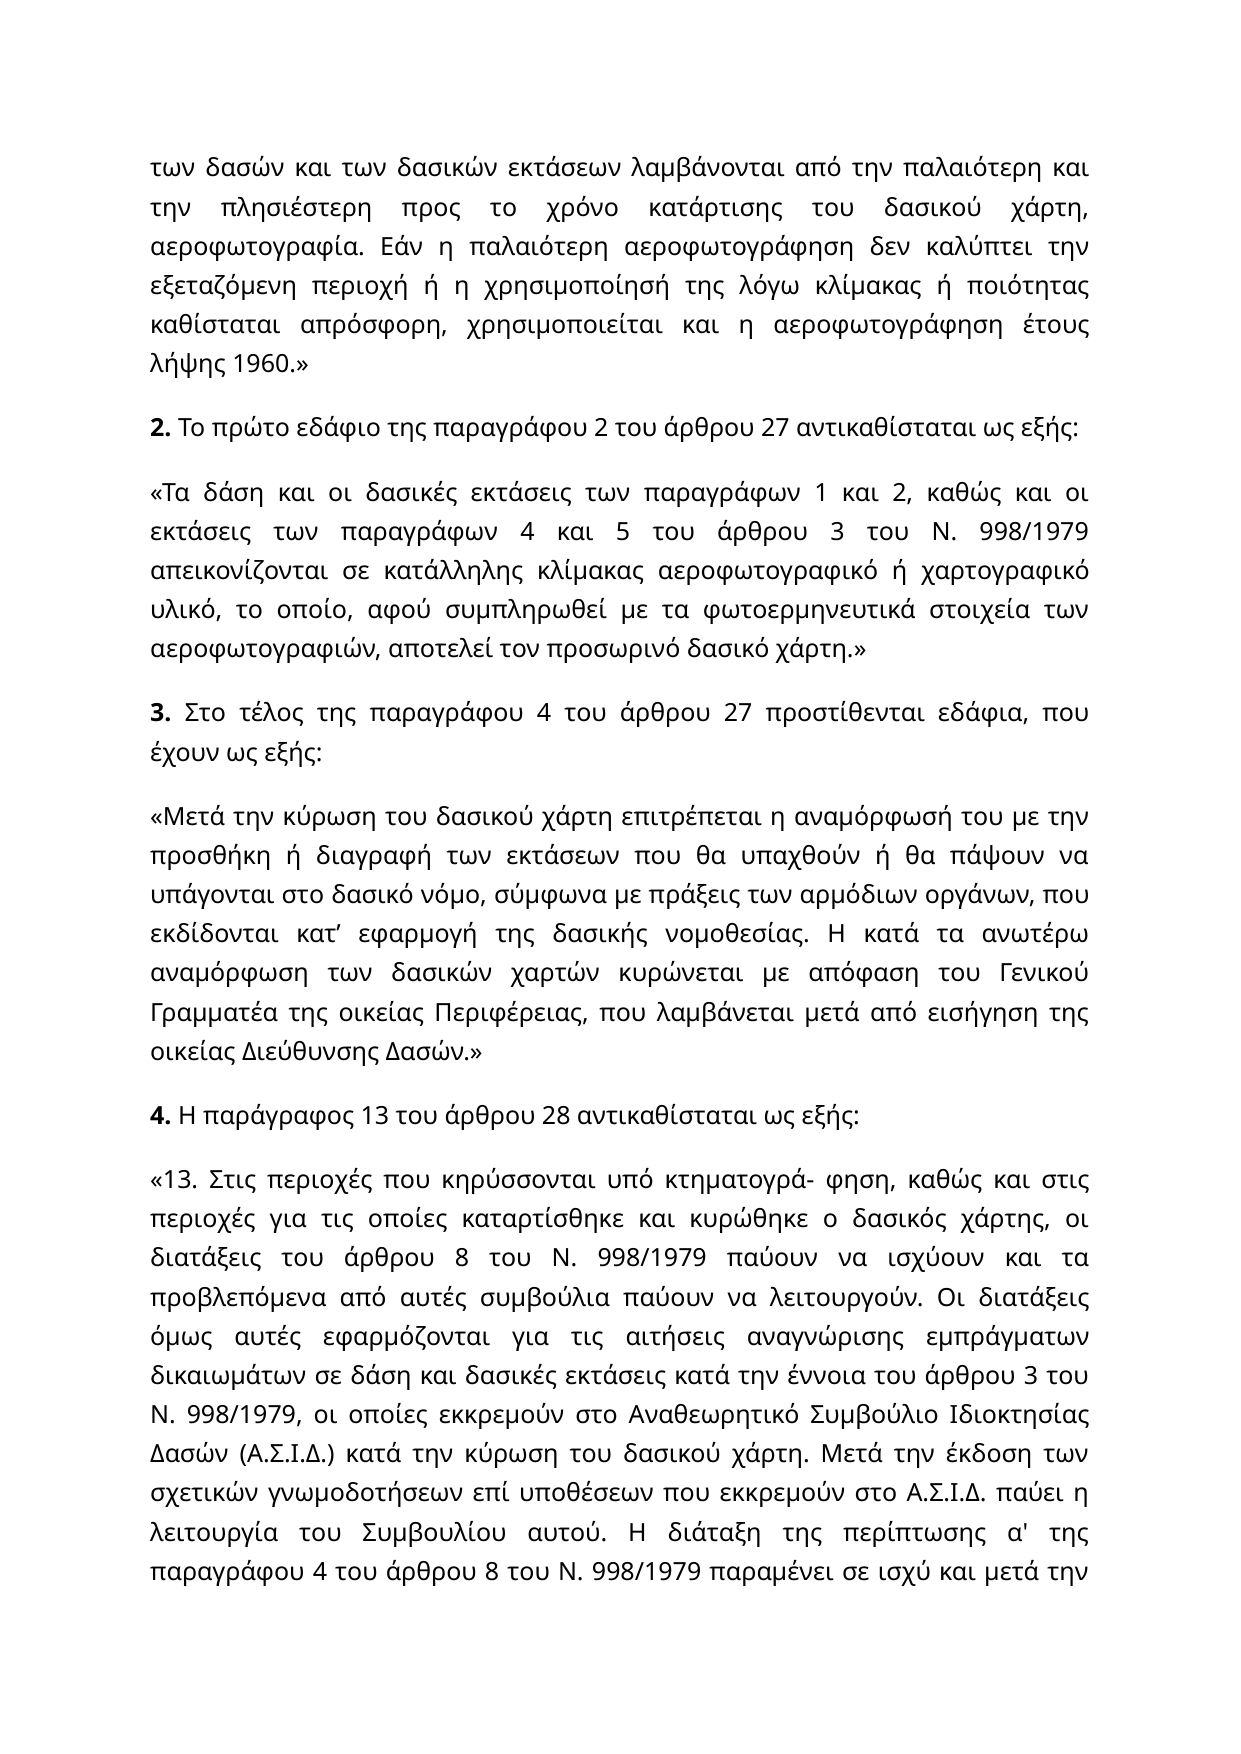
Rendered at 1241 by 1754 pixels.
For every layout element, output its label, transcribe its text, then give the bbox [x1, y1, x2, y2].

text «Τα δάση και οι δασικές εκτάσεις των παραγράφων 1 και 2, καθώς και οι εκτάσεις των παραγράφων 4 και 5 του άρθρου 3 του N. 998/1979 απεικονίζονται σε κατάλληλης κλίμακας αεροφωτογραφικό ή χαρτογραφικό υλικό, το οποίο, αφού συμπληρωθεί με τα φωτοερμηνευτικά στοιχεία των αεροφωτογραφιών, αποτελεί τον προσωρινό δασικό χάρτη.» [150, 474, 1090, 665]
text 3. Στο τέλος της παραγράφου 4 του άρθρου 27 προστίθενται εδάφια, που έχουν ως εξής: [150, 695, 1090, 768]
text «13. Στις περιοχές που κηρύσσονται υπό κτηματογρά- φηση, καθώς και στις περιοχές για τις οποίες καταρτίσθηκε και κυρώθηκε ο δασικός χάρτης, οι διατάξεις του άρθρου 8 του N. 998/1979 παύουν να ισχύουν και τα προβλεπόμενα από αυτές συμβούλια παύουν να λειτουργούν. Οι διατάξεις όμως αυτές εφαρμόζονται για τις αιτήσεις αναγνώρισης εμπράγματων δικαιωμάτων σε δάση και δασικές εκτάσεις κατά την έννοια του άρθρου 3 του N. 998/1979, οι οποίες εκκρεμούν στο Αναθεωρητικό Συμβούλιο Ιδιοκτησίας Δασών (Α.Σ.Ι.Δ.) κατά την κύρωση του δασικού χάρτη. Μετά την έκδοση των σχετικών γνωμοδοτήσεων επί υποθέσεων που εκκρεμούν στο Α.Σ.Ι.Δ. παύει η λειτουργία του Συμβουλίου αυτού. Η διάταξη της περίπτωσης α' της παραγράφου 4 του άρθρου 8 του N. 998/1979 παραμένει σε ισχύ και μετά την [150, 1162, 1090, 1587]
text των δασών και των δασικών εκτάσεων λαμβάνονται από την παλαιότερη και την πλησιέστερη προς το χρόνο κατάρτισης του δασικού χάρτη, αεροφωτογραφία. Εάν η παλαιότερη αεροφωτογράφηση δεν καλύπτει την εξεταζόμενη περιοχή ή η χρησιμοποίησή της λόγω κλίμακας ή ποιότητας καθίσταται απρόσφορη, χρησιμοποιείται και η αεροφωτογράφηση έτους λήψης 1960.» [150, 150, 1090, 380]
text «Μετά την κύρωση του δασικού χάρτη επιτρέπεται η αναμόρφωσή του με την προσθήκη ή διαγραφή των εκτάσεων που θα υπαχθούν ή θα πάψουν να υπάγονται στο δασικό νόμο, σύμφωνα με πράξεις των αρμόδιων οργάνων, που εκδίδονται κατ’ εφαρμογή της δασικής νομοθεσίας. Η κατά τα ανωτέρω αναμόρφωση των δασικών χαρτών κυρώνεται με απόφαση του Γενικού Γραμματέα της οικείας Περιφέρειας, που λαμβάνεται μετά από εισήγηση της οικείας Διεύθυνσης Δασών.» [150, 798, 1090, 1067]
text 2. Το πρώτο εδάφιο της παραγράφου 2 του άρθρου 27 αντικαθίσταται ως εξής: [150, 410, 1090, 444]
text 4. Η παράγραφος 13 του άρθρου 28 αντικαθίσταται ως εξής: [150, 1097, 1090, 1132]
